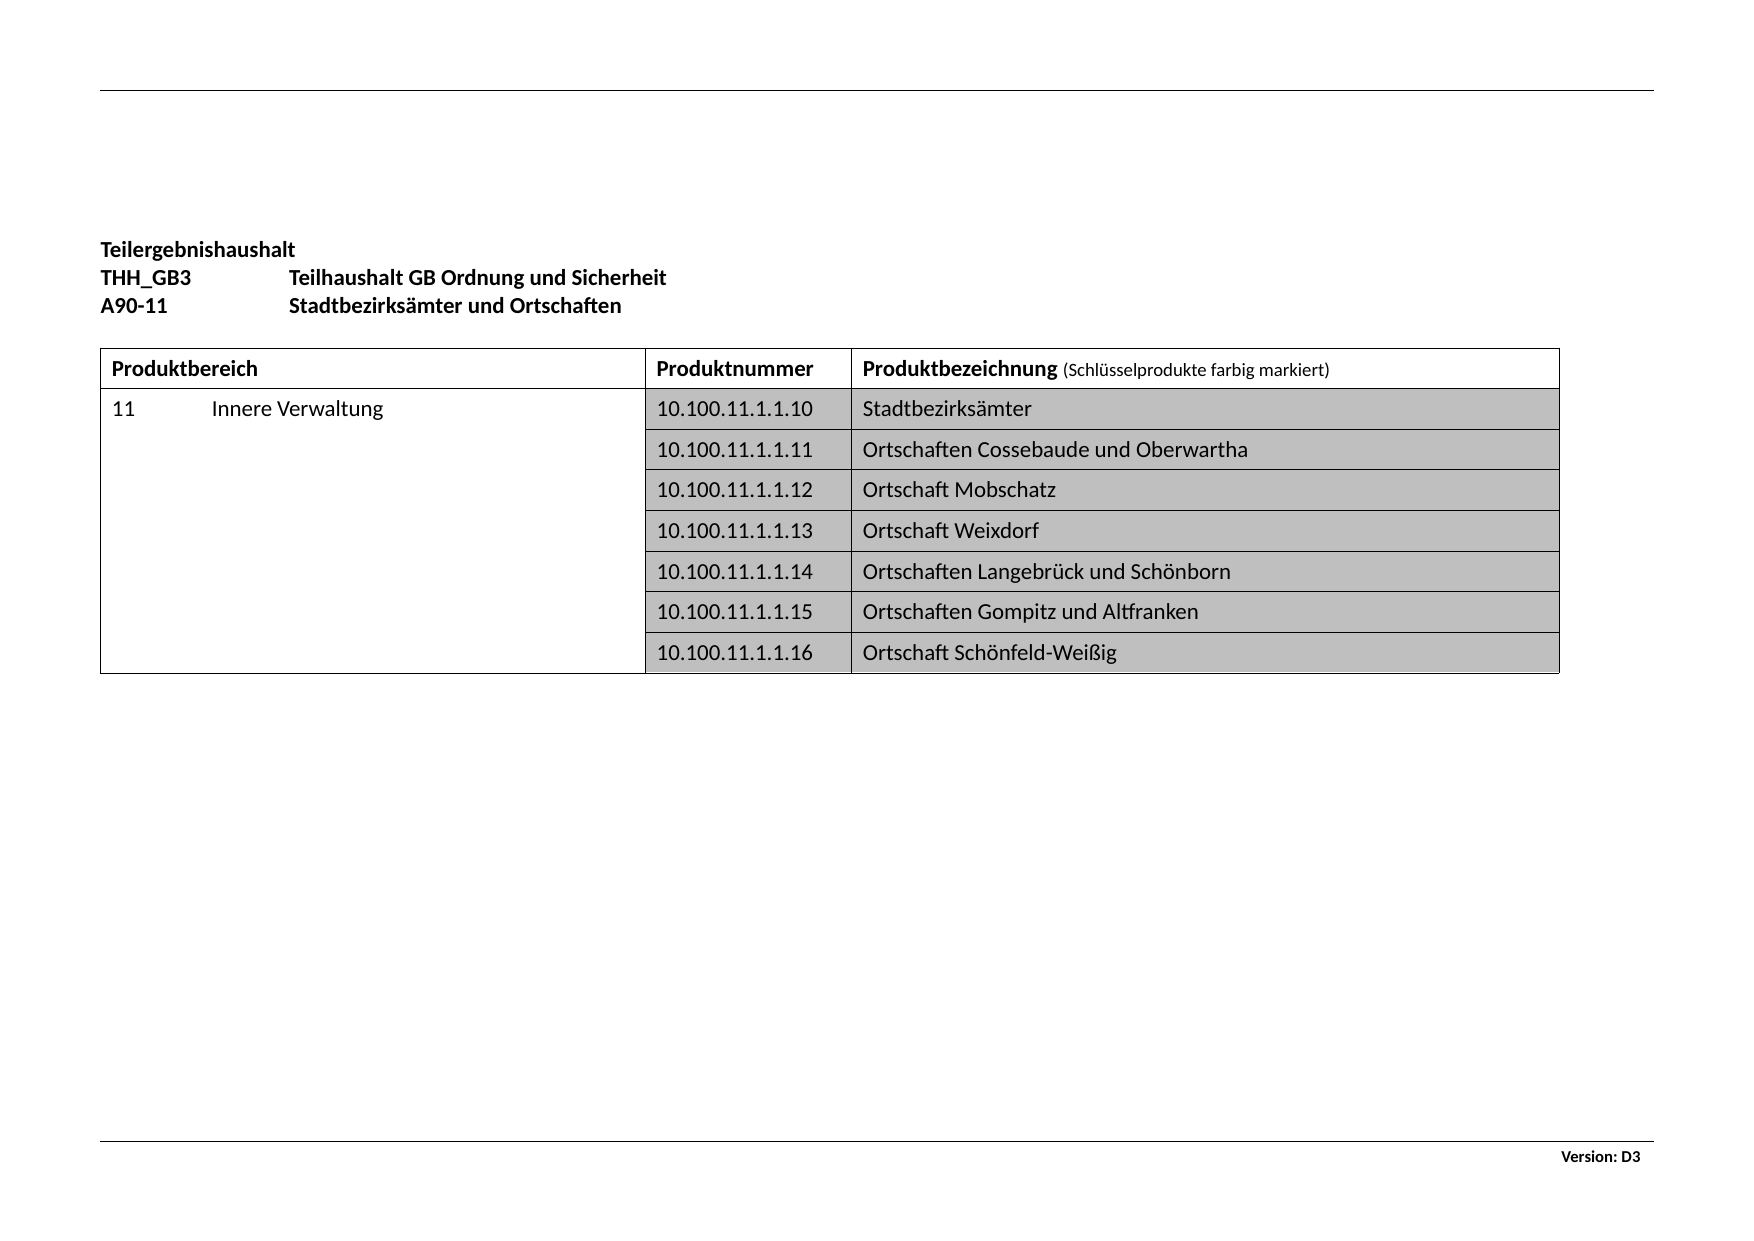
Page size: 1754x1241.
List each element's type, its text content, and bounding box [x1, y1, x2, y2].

table_cell Stadtbezirksämter und Ortschaften [278, 291, 1547, 319]
table_header Produktbezeichnung (Schlüsselprodukte farbig markiert) [852, 349, 1559, 388]
table_cell 10.100.11.1.1.11 [646, 430, 851, 469]
table_cell 10.100.11.1.1.10 [646, 389, 851, 429]
table_cell 10.100.11.1.1.16 [646, 633, 851, 672]
table_cell Ortschaft Mobschatz [852, 470, 1559, 510]
table_cell [101, 591, 200, 632]
table_cell [200, 632, 645, 672]
table_cell [200, 591, 645, 632]
table_cell Ortschaften Langebrück und Schönborn [852, 552, 1559, 591]
table_cell [200, 551, 645, 591]
table_cell THH_GB3 [89, 263, 278, 291]
table_cell [101, 469, 200, 510]
table_cell [101, 429, 200, 469]
table_cell Ortschaft Weixdorf [852, 511, 1559, 551]
table_cell [200, 510, 645, 551]
table_cell [200, 469, 645, 510]
table_cell [101, 510, 200, 551]
table_cell Innere Verwaltung [200, 389, 645, 429]
table_cell [101, 632, 200, 672]
table_cell 10.100.11.1.1.13 [646, 511, 851, 551]
table_cell A90-11 [89, 291, 278, 319]
table_cell Ortschaften Cossebaude und Oberwartha [852, 430, 1559, 469]
table_header Teilergebnishaushalt [89, 235, 1547, 263]
table_cell 10.100.11.1.1.14 [646, 552, 851, 591]
table_cell 11 [101, 389, 200, 429]
table_cell Teilhaushalt GB Ordnung und Sicherheit [278, 263, 1547, 291]
table_header Produktnummer [646, 349, 851, 388]
table_cell [101, 551, 200, 591]
table_cell Ortschaft Schönfeld-Weißig [852, 633, 1559, 672]
table_cell 10.100.11.1.1.15 [646, 592, 851, 632]
table_cell Stadtbezirksämter [852, 389, 1559, 429]
table_cell Ortschaften Gompitz und Altfranken [852, 592, 1559, 632]
table_header Produktbereich [101, 349, 645, 388]
table_cell 10.100.11.1.1.12 [646, 470, 851, 510]
table_cell [200, 429, 645, 469]
